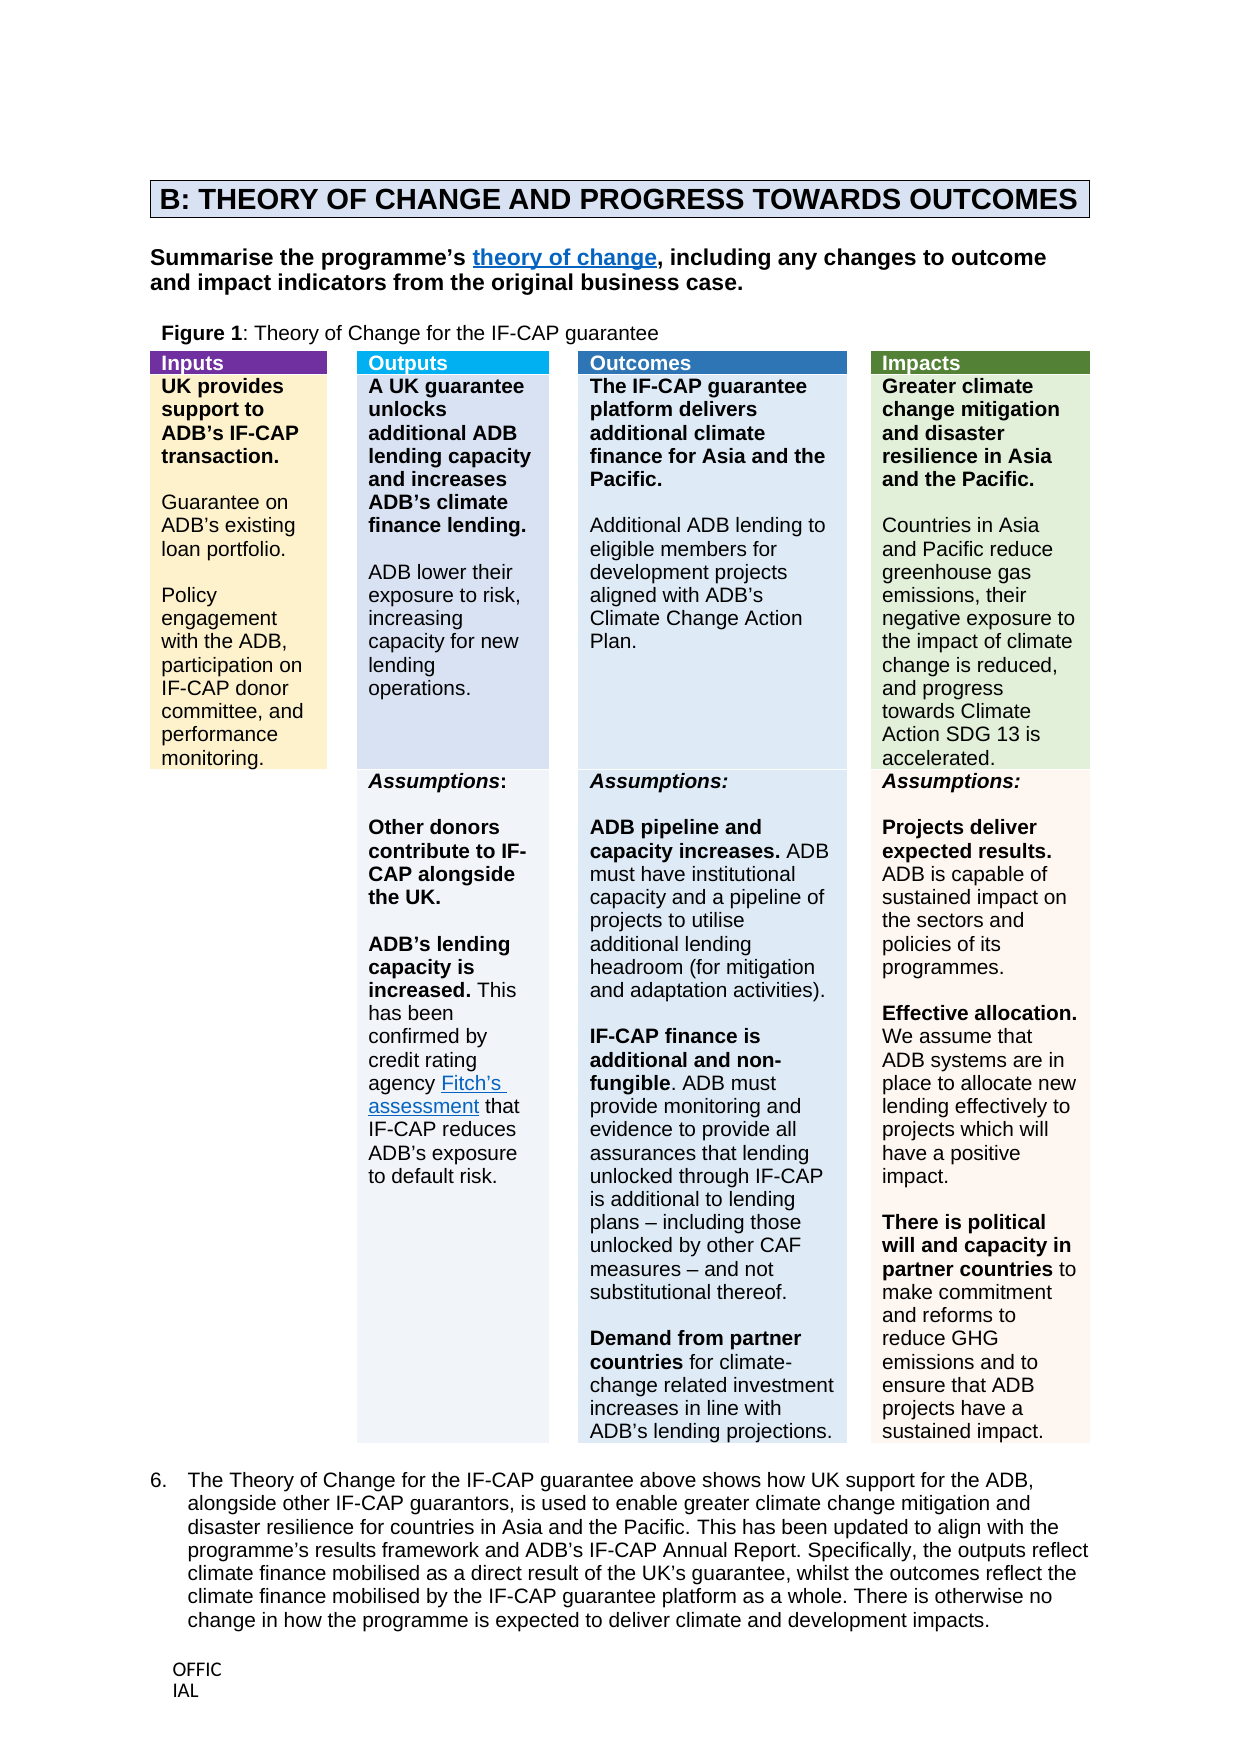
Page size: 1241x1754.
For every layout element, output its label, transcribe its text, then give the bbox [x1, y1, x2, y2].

table_cell [327, 770, 357, 1443]
table_cell Assumptions: Projects deliver expected results. ADB is capable of sustained impact on the sectors and policies of its programmes. Effective allocation. We assume that ADB systems are in place to allocate new lending effectively to projects which will have a positive impact. There is political will and capacity in partner countries to make commitment and reforms to reduce GHG emissions and to ensure that ADB projects have a sustained impact. [871, 770, 1090, 1443]
text Summarise the programme’s theory of change, including any changes to outcome and impact indicators from the original business case. [150, 244, 1090, 295]
table_cell Inputs [150, 351, 327, 374]
subtitle B: THEORY OF CHANGE AND PROGRESS TOWARDS OUTCOMES [151, 181, 1089, 217]
table_cell Assumptions: Other donors contribute to IF-CAP alongside the UK. ADB’s lending capacity is increased. This has been confirmed by credit rating agency Fitch’s assessment that IF-CAP reduces ADB’s exposure to default risk. [357, 770, 549, 1443]
table_header Figure 1: Theory of Change for the IF-CAP guarantee [150, 321, 1090, 351]
table_cell [847, 770, 871, 1443]
table_cell A UK guarantee unlocks additional ADB lending capacity and increases ADB’s climate finance lending. ADB lower their exposure to risk, increasing capacity for new lending operations. [357, 375, 549, 769]
table_cell Assumptions: ADB pipeline and capacity increases. ADB must have institutional capacity and a pipeline of projects to utilise additional lending headroom (for mitigation and adaptation activities). IF-CAP finance is additional and non-fungible. ADB must provide monitoring and evidence to provide all assurances that lending unlocked through IF-CAP is additional to lending plans – including those unlocked by other CAF measures – and not substitutional thereof. Demand from partner countries for climate-change related investment increases in line with ADB’s lending projections. [578, 770, 847, 1443]
table_cell [327, 375, 357, 769]
table_cell Greater climate change mitigation and disaster resilience in Asia and the Pacific. Countries in Asia and Pacific reduce greenhouse gas emissions, their negative exposure to the impact of climate change is reduced, and progress towards Climate Action SDG 13 is accelerated. [871, 375, 1090, 769]
table_cell [150, 770, 327, 1443]
table_cell Outputs [357, 351, 549, 374]
table_cell [549, 351, 578, 374]
table_cell [847, 375, 871, 769]
table_cell UK provides support to ADB’s IF-CAP transaction. Guarantee on ADB’s existing loan portfolio. Policy engagement with the ADB, participation on IF-CAP donor committee, and performance monitoring. [150, 375, 327, 769]
table_cell [847, 351, 871, 374]
table_cell [549, 375, 578, 769]
table_cell Outcomes [578, 351, 847, 374]
table_cell Impacts [871, 351, 1090, 374]
table_cell [549, 770, 578, 1443]
table_cell The IF-CAP guarantee platform delivers additional climate finance for Asia and the Pacific. Additional ADB lending to eligible members for development projects aligned with ADB’s Climate Change Action Plan. [578, 375, 847, 769]
table_cell [327, 351, 357, 374]
list The Theory of Change for the IF-CAP guarantee above shows how UK support for the ADB, alongside other IF-CAP guarantors, is used to enable greater climate change mitigation and disaster resilience for countries in Asia and the Pacific. This has been updated to align with the programme’s results framework and ADB’s IF-CAP Annual Report. Specifically, the outputs reflect climate finance mobilised as a direct result of the UK’s guarantee, whilst the outcomes reflect the climate finance mobilised by the IF-CAP guarantee platform as a whole. There is otherwise no change in how the programme is expected to deliver climate and development impacts. [150, 1469, 1090, 1631]
